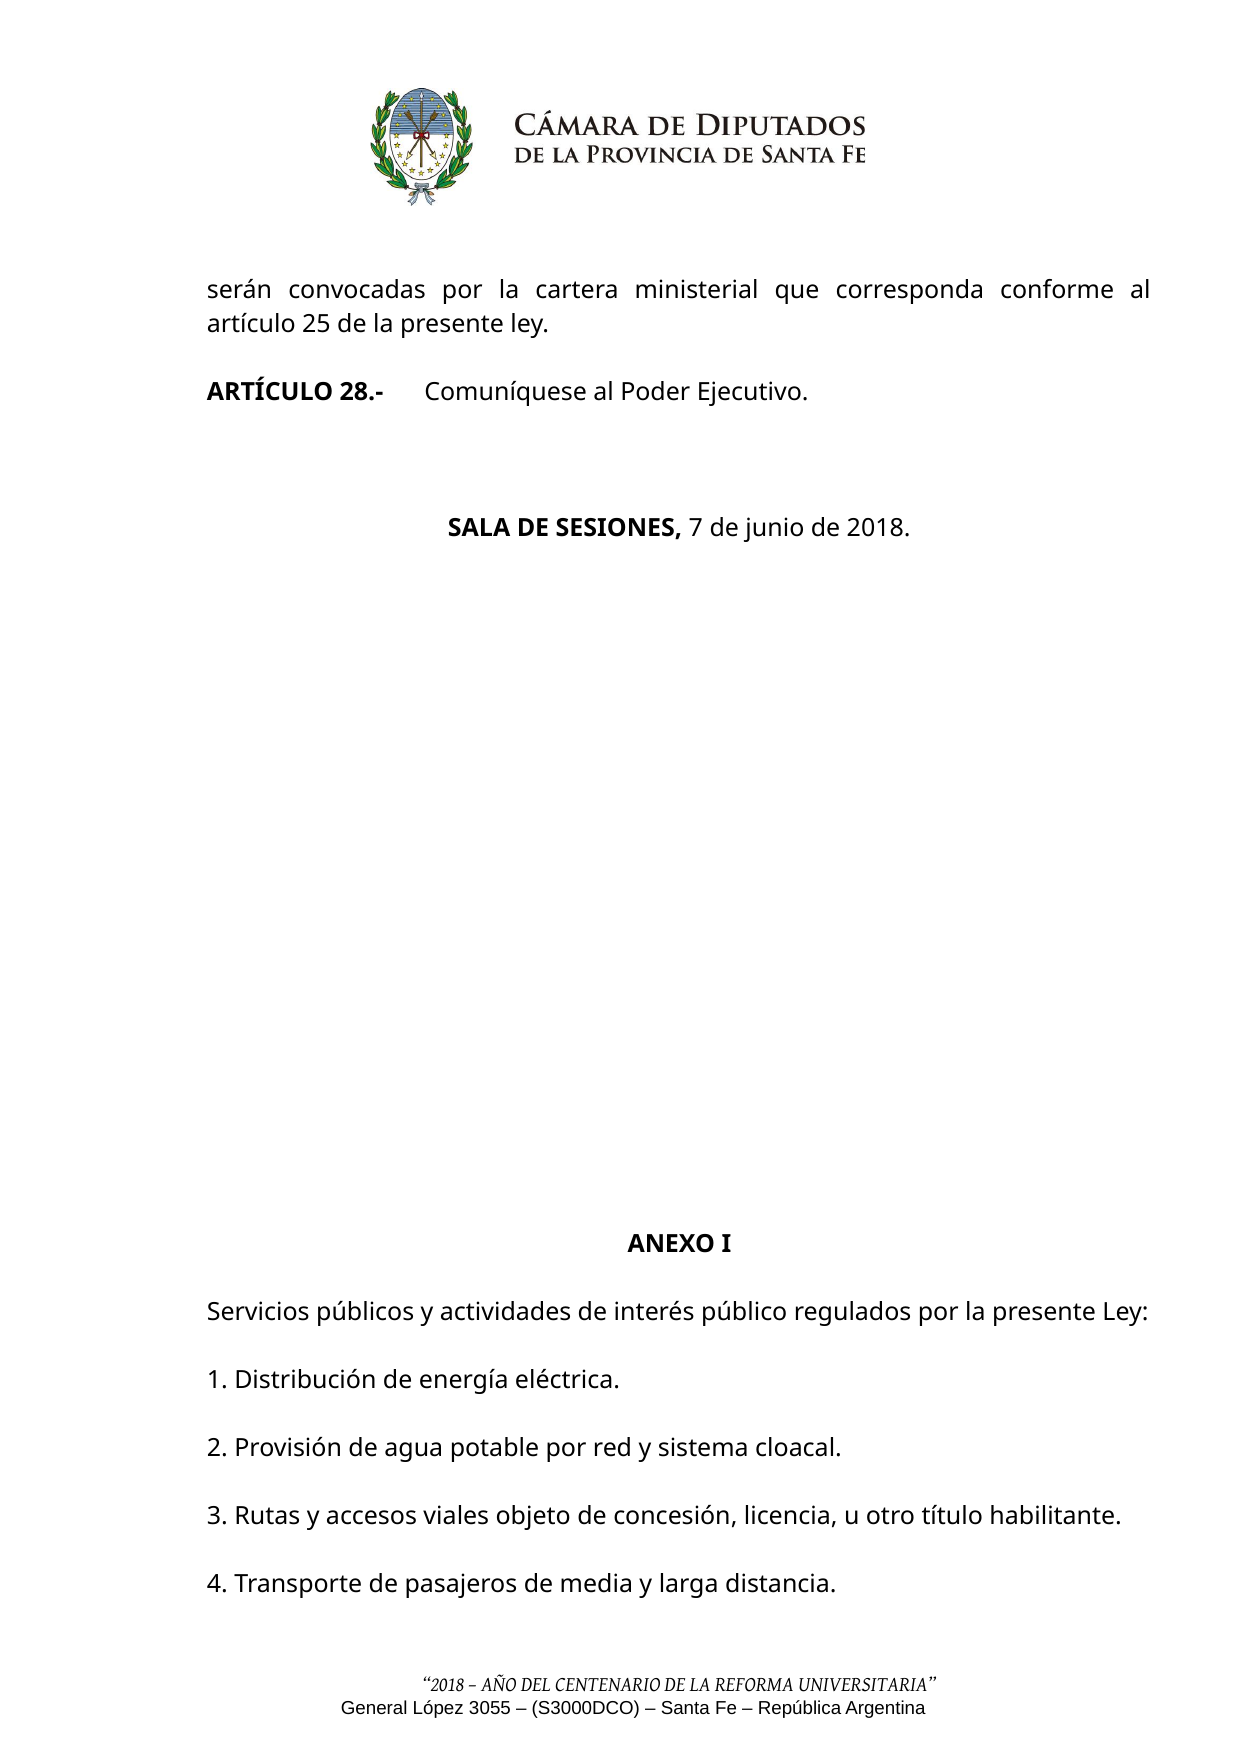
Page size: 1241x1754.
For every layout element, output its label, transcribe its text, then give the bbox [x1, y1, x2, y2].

text serán convocadas por la cartera ministerial que corresponda conforme al artículo 25 de la presente ley. [207, 272, 1152, 340]
table_header ARTÍCULO 28.- [207, 374, 424, 424]
picture [370, 88, 866, 210]
text 1. Distribución de energía eléctrica. [207, 1362, 1152, 1396]
text Servicios públicos y actividades de interés público regulados por la presente Ley: [207, 1293, 1152, 1328]
text 2. Provisión de agua potable por red y sistema cloacal. [207, 1430, 1152, 1464]
text 3. Rutas y accesos viales objeto de concesión, licencia, u otro título habilitante. [207, 1498, 1152, 1532]
text SALA DE SESIONES, 7 de junio de 2018. [207, 510, 1152, 544]
text Comuníquese al Poder Ejecutivo. [424, 374, 1152, 408]
text 4. Transporte de pasajeros de media y larga distancia. [207, 1566, 1152, 1600]
text ANEXO I [207, 1225, 1152, 1259]
